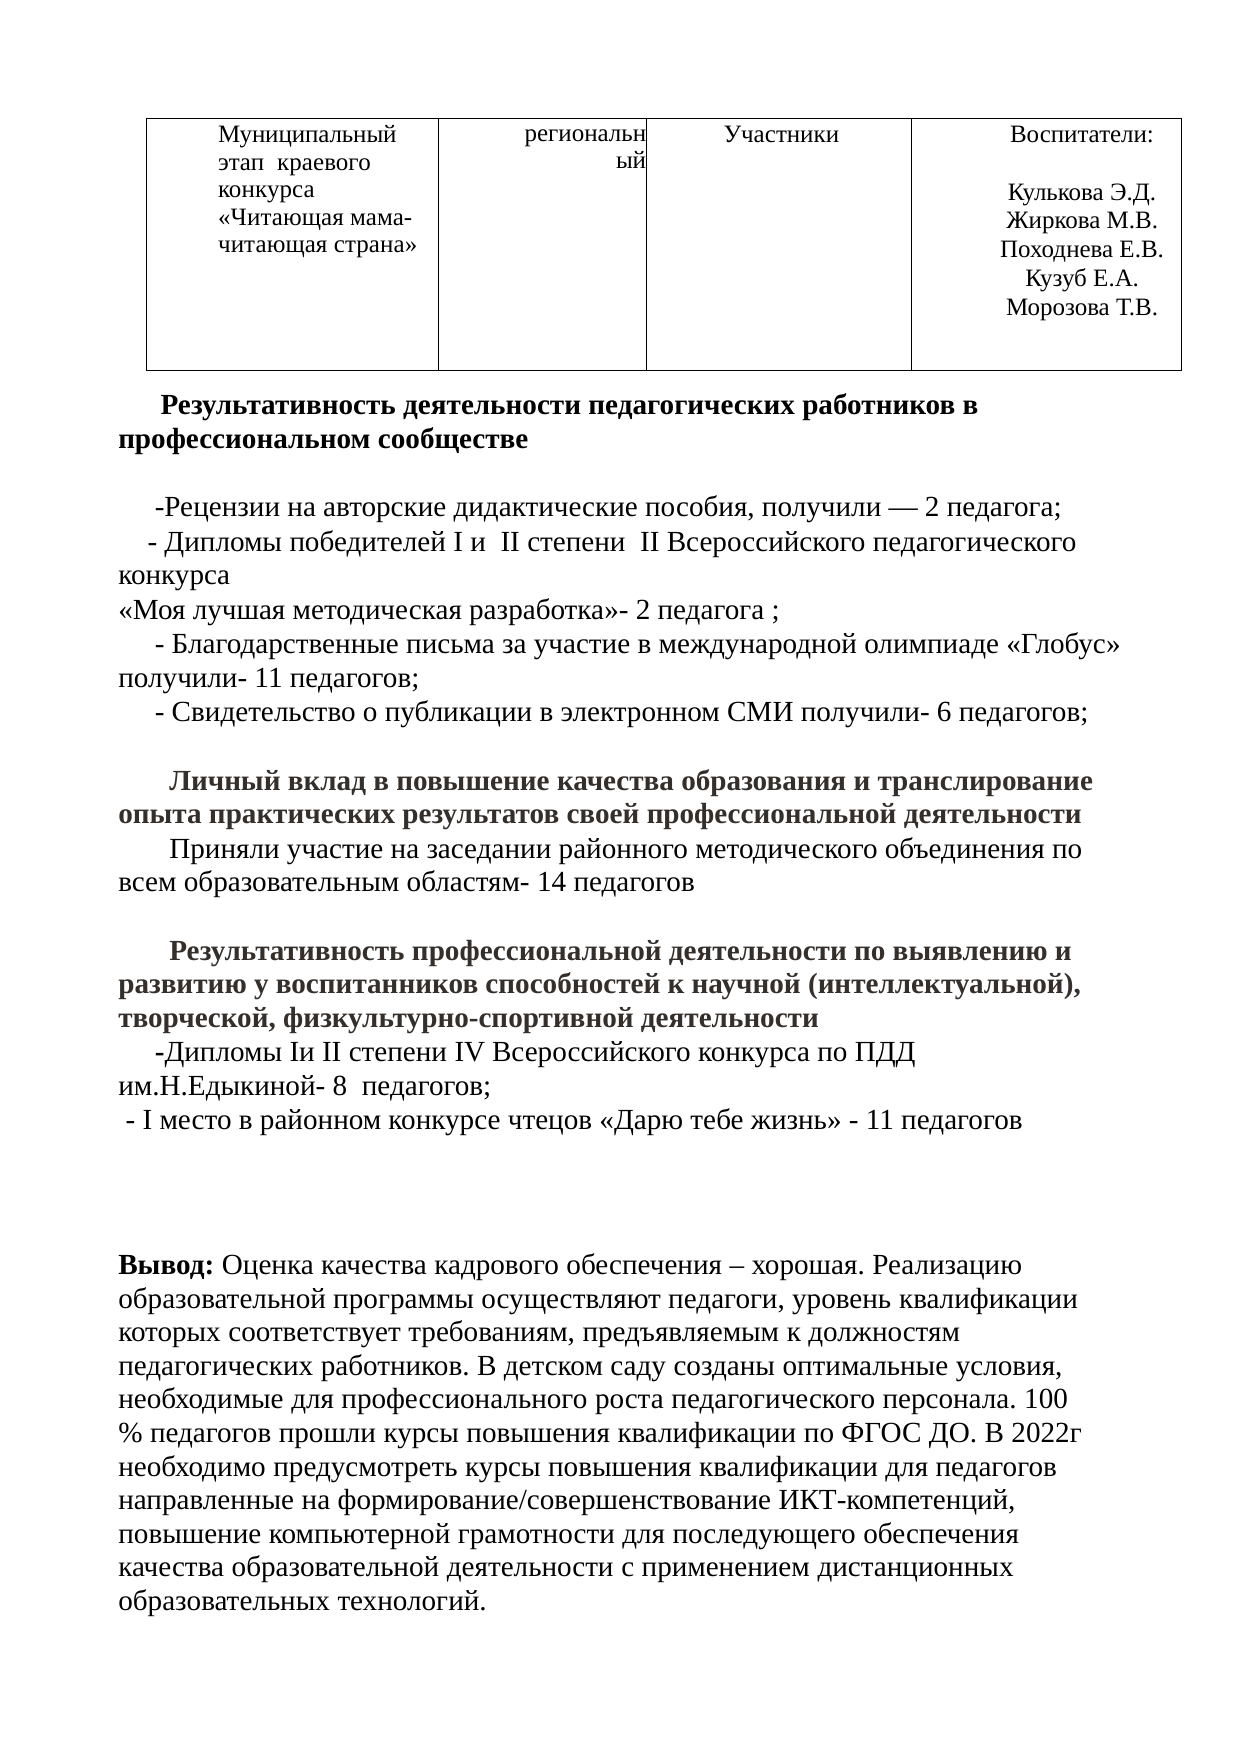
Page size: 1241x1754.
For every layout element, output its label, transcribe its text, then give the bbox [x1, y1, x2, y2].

table_header Муниципальный этап краевого конкурса «Читающая мама- читающая страна» [147, 119, 438, 370]
table_header Воспитатели: Кулькова Э.Д. Жиркова М.В. Походнева Е.В. Кузуб Е.А. Морозова Т.В. [912, 119, 1181, 370]
table_header региональный [439, 119, 646, 370]
list «Моя лучшая методическая разработка»- 2 педагога ; [118, 592, 1122, 625]
table_header Участники [647, 119, 911, 370]
list Вывод: Оценка качества кадрового обеспечения – хорошая. Реализацию образовательной программы осуществляют педагоги, уровень квалификации которых соответствует требованиям, предъявляемым к должностям педагогических работников. В детском саду созданы оптимальные условия, необходимые для профессионального роста педагогического персонала. 100 % педагогов прошли курсы повышения квалификации по ФГОС ДО. В 2022г необходимо предусмотреть курсы повышения квалификации для педагогов направленные на формирование/совершенствование ИКТ-компетенций, повышение компьютерной грамотности для последующего обеспечения качества образовательной деятельности с применением дистанционных образовательных технологий. [118, 1248, 1083, 1617]
list - Свидетельство о публикации в электронном СМИ получили- 6 педагогов; [118, 694, 1122, 728]
list -Рецензии на авторские дидактические пособия, получили — 2 педагога; [118, 489, 1122, 523]
list - Дипломы победителей I и II степени II Всероссийского педагогического конкурса [118, 524, 1122, 591]
text Личный вклад в повышение качества образования и транслирование опыта практических результатов своей профессиональной деятельности [118, 763, 1122, 830]
text Результативность профессиональной деятельности по выявлению и развитию у воспитанников способностей к научной (интеллектуальной), творческой, физкультурно-спортивной деятельности [118, 933, 1122, 1034]
text Приняли участие на заседании районного методического объединения по всем образовательным областям- 14 педагогов [118, 831, 1122, 898]
list Результативность деятельности педагогических работников в профессиональном сообществе [118, 387, 1122, 454]
list - Благодарственные письма за участие в международной олимпиаде «Глобус» получили- 11 педагогов; [118, 626, 1122, 693]
list - I место в районном конкурсе чтецов «Дарю тебе жизнь» - 11 педагогов [118, 1102, 1122, 1136]
list -Дипломы Iи II степени IV Всероссийского конкурса по ПДД им.Н.Едыкиной- 8 педагогов; [118, 1034, 1122, 1102]
